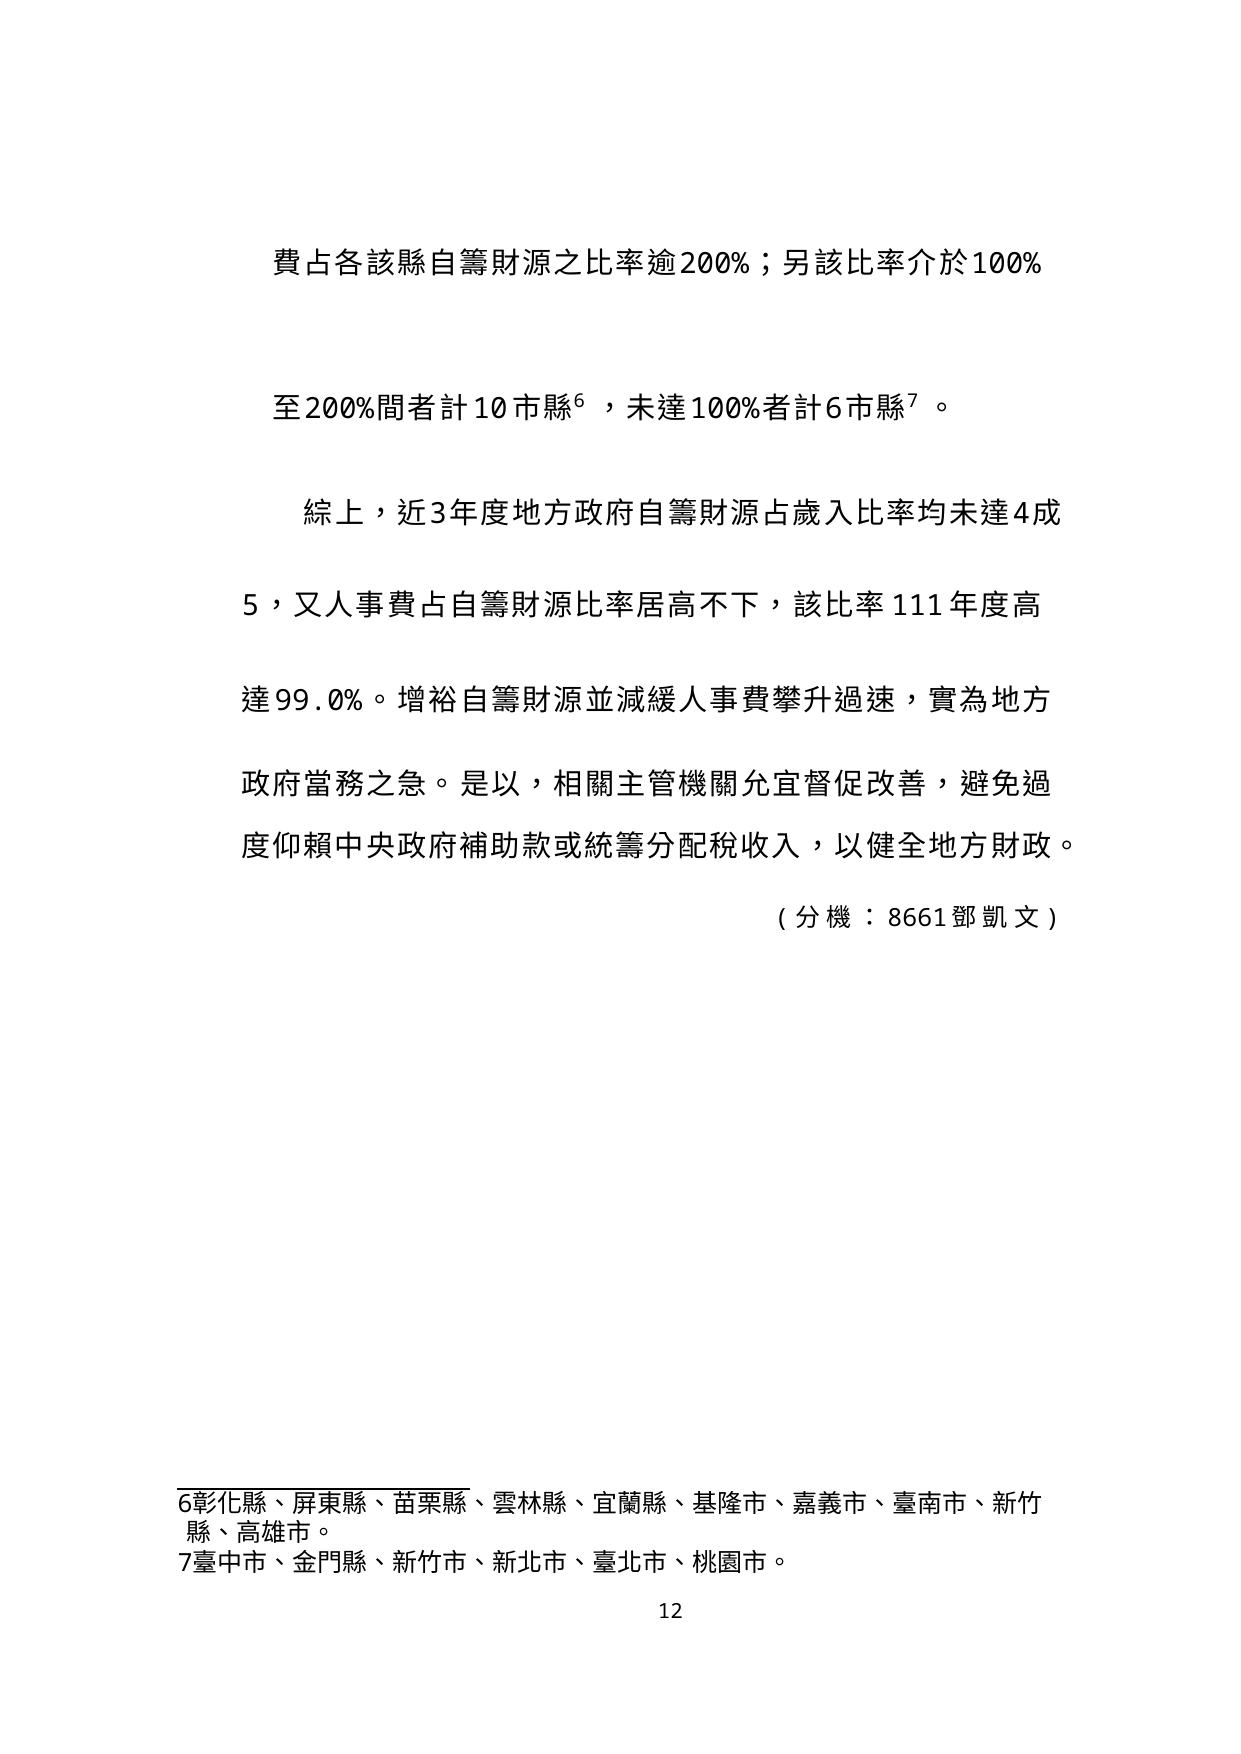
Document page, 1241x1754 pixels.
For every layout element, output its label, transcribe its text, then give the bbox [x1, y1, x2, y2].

text (分機：8661鄧凱文) [236, 865, 1063, 927]
text 彰化縣、屏東縣、苗栗縣、雲林縣、宜蘭縣、基隆市、嘉義市、臺南市、新竹縣、高雄市。 [177, 1489, 1063, 1548]
text 費占各該縣自籌財源之比率逾200%；另該比率介於100%至200%間者計10市縣，未達100%者計6市縣。 [266, 177, 1063, 427]
text 臺中市、金門縣、新竹市、新北市、臺北市、桃園市。 [177, 1548, 1063, 1577]
text 綜上，近3年度地方政府自籌財源占歲入比率均未達4成5，又人事費占自籌財源比率居高不下，該比率111年度高達99.0%。增裕自籌財源並減緩人事費攀升過速，實為地方政府當務之急。是以，相關主管機關允宜督促改善，避免過度仰賴中央政府補助款或統籌分配稅收入，以健全地方財政。 [236, 427, 1063, 865]
